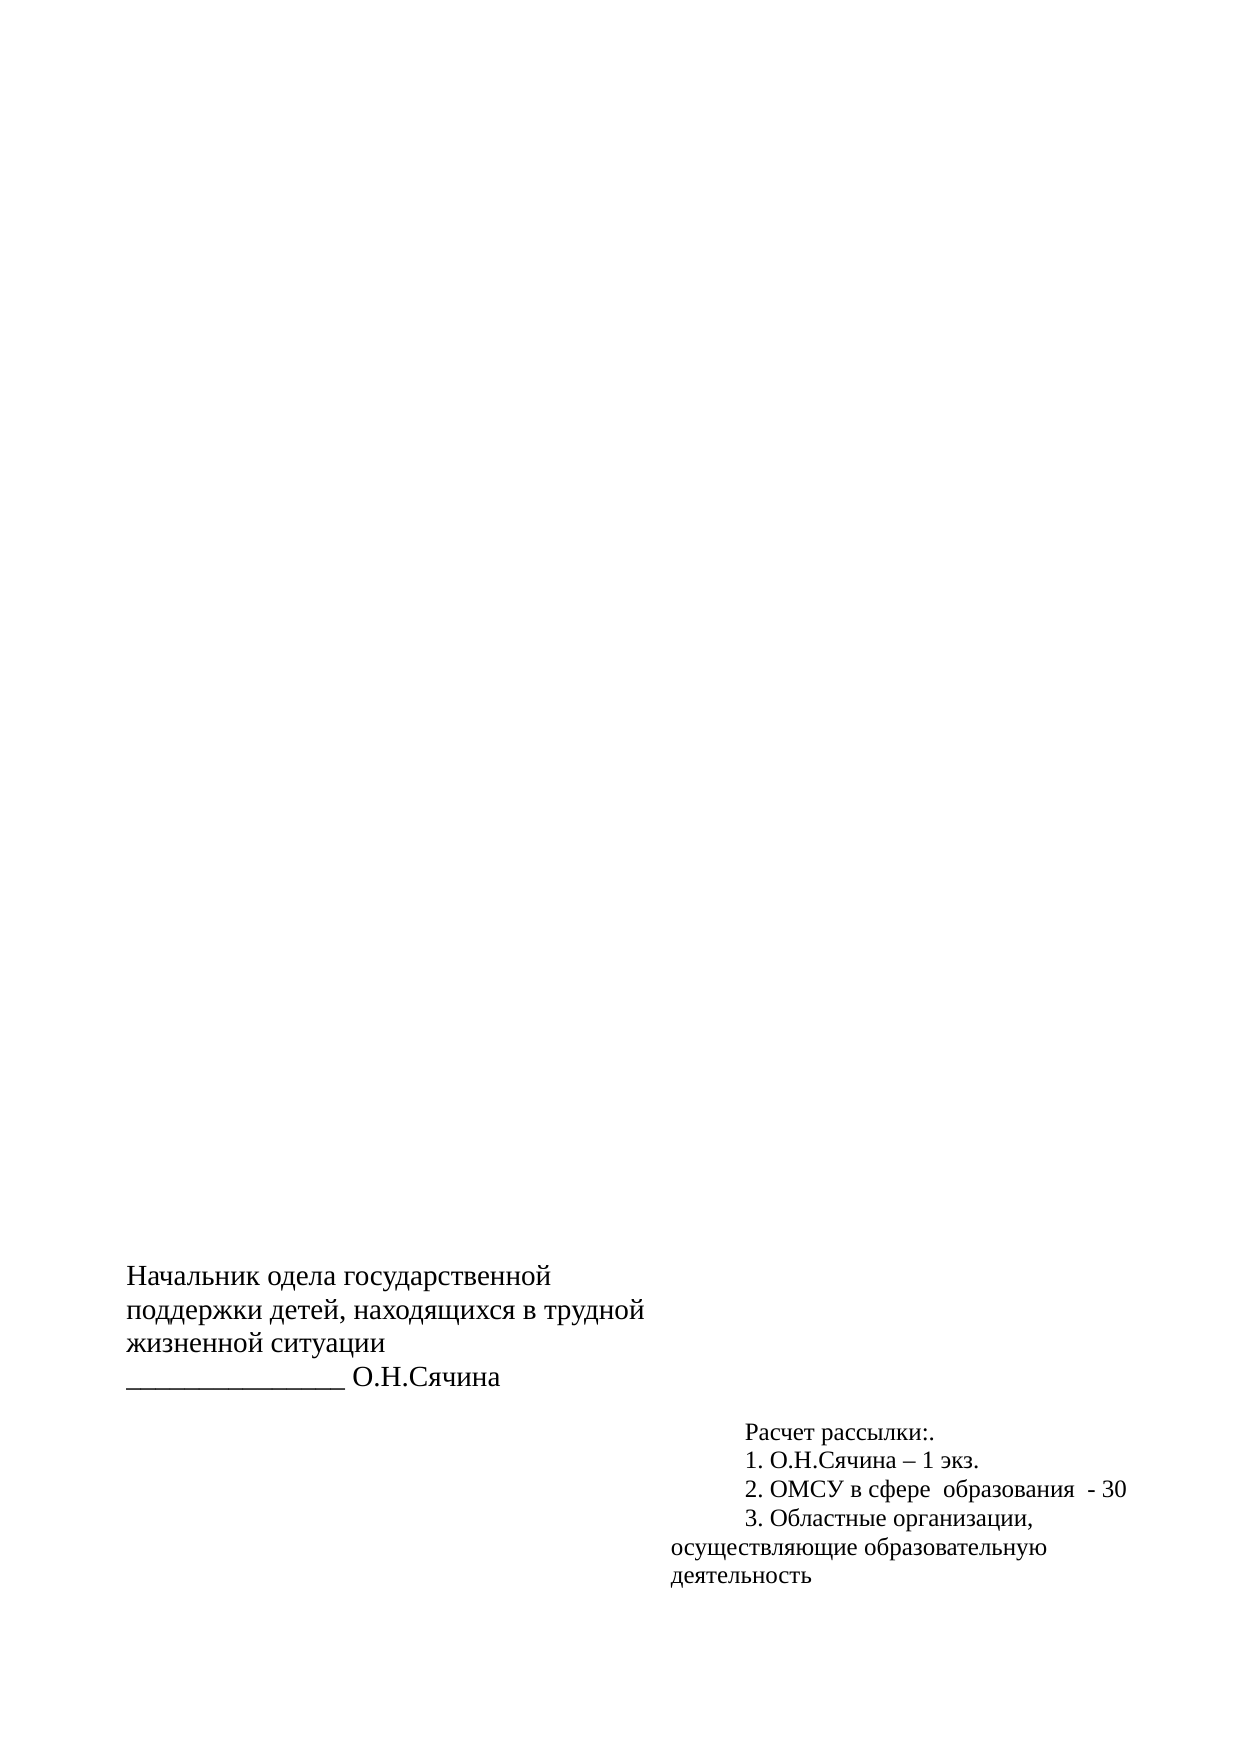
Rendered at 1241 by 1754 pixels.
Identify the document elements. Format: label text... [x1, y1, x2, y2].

table_header Начальник одела государственной поддержки детей, находящихся в трудной жизненной ситуации _______________ О.Н.Сячина [126, 118, 671, 1623]
table_header Расчет рассылки:. 1. О.Н.Сячина – 1 экз. 2. ОМСУ в сфере образования - 30 3. Областные организации, осуществляющие образовательную деятельность [671, 118, 1171, 1623]
